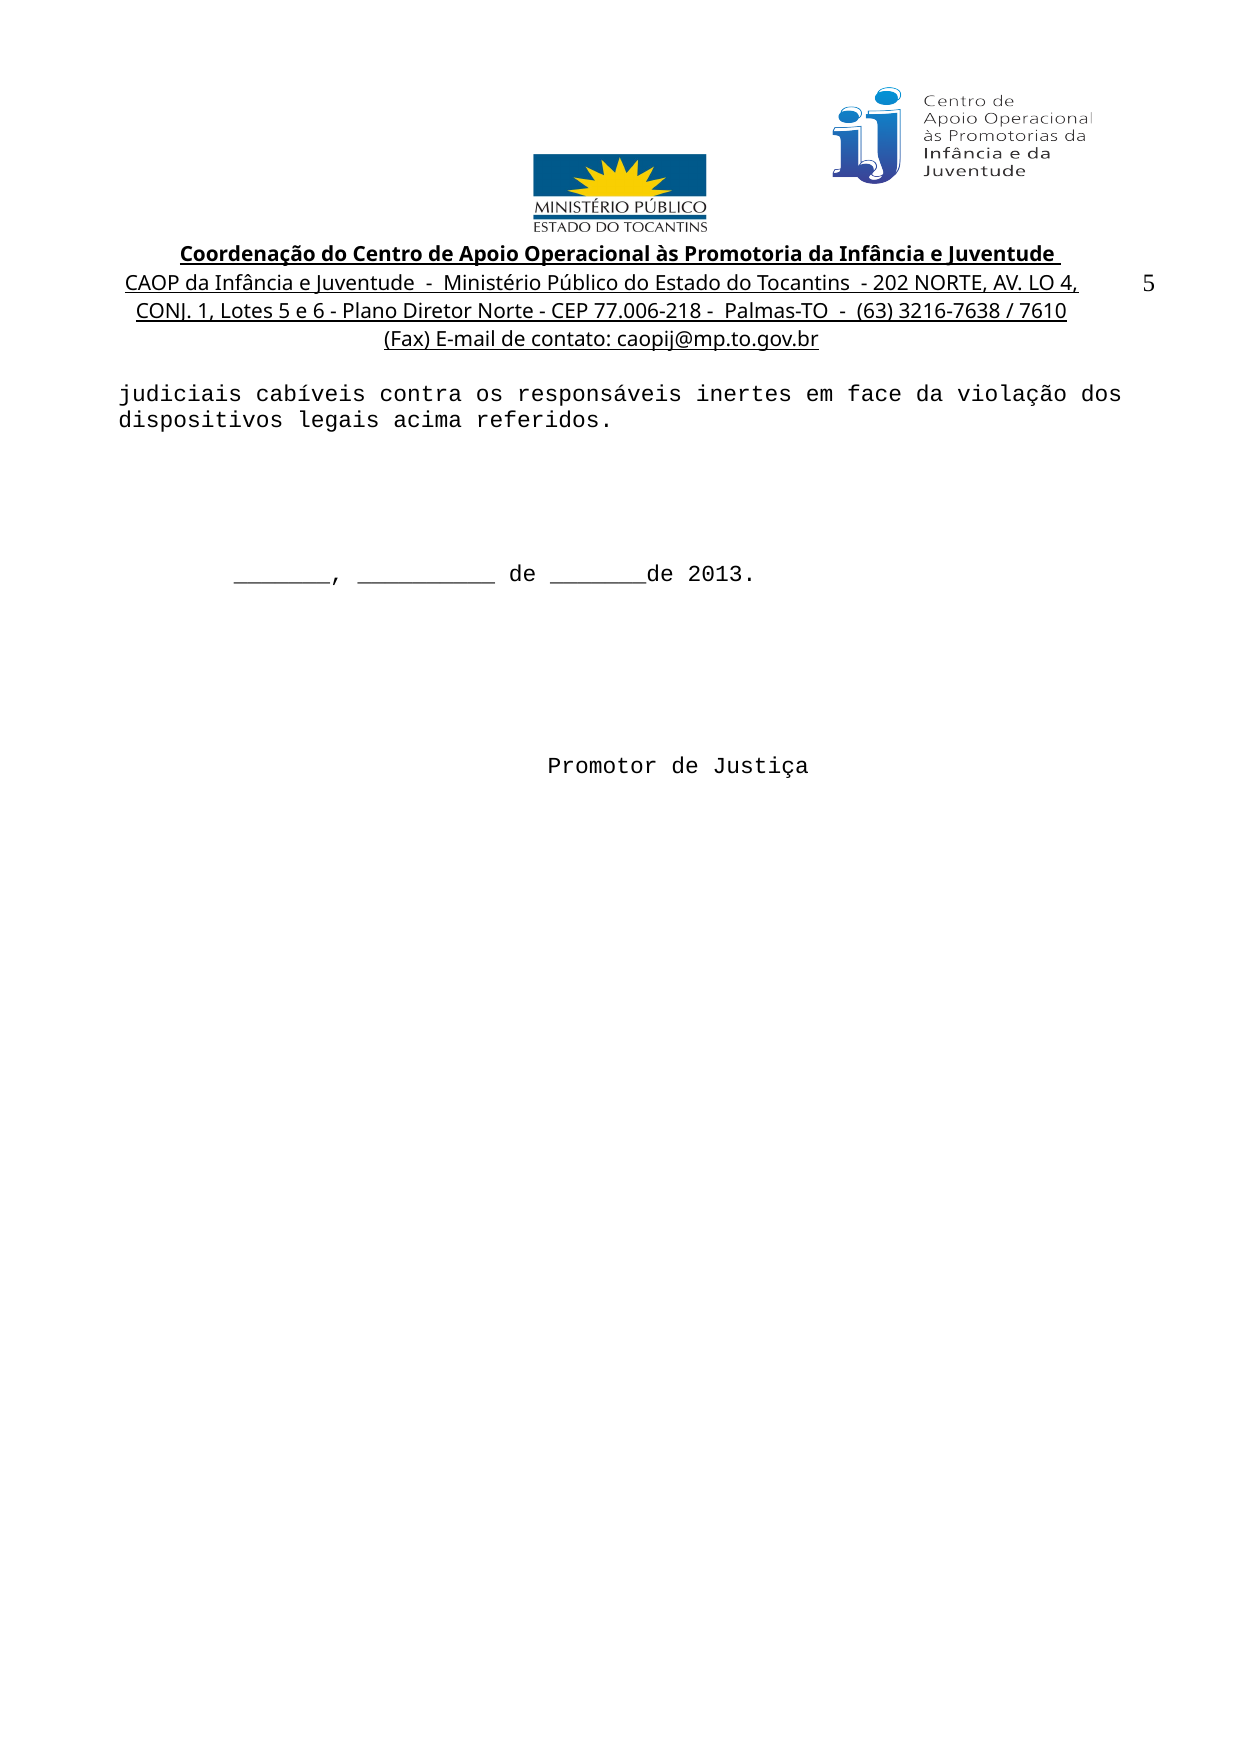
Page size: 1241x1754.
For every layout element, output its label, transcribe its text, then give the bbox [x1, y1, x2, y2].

text judiciais cabíveis contra os responsáveis inertes em face da violação dos dispositivos legais acima referidos. [118, 382, 1122, 434]
text Promotor de Justiça [118, 754, 1122, 780]
picture [832, 87, 1092, 184]
text _______, __________ de _______de 2013. [118, 562, 1122, 588]
picture [533, 154, 707, 232]
